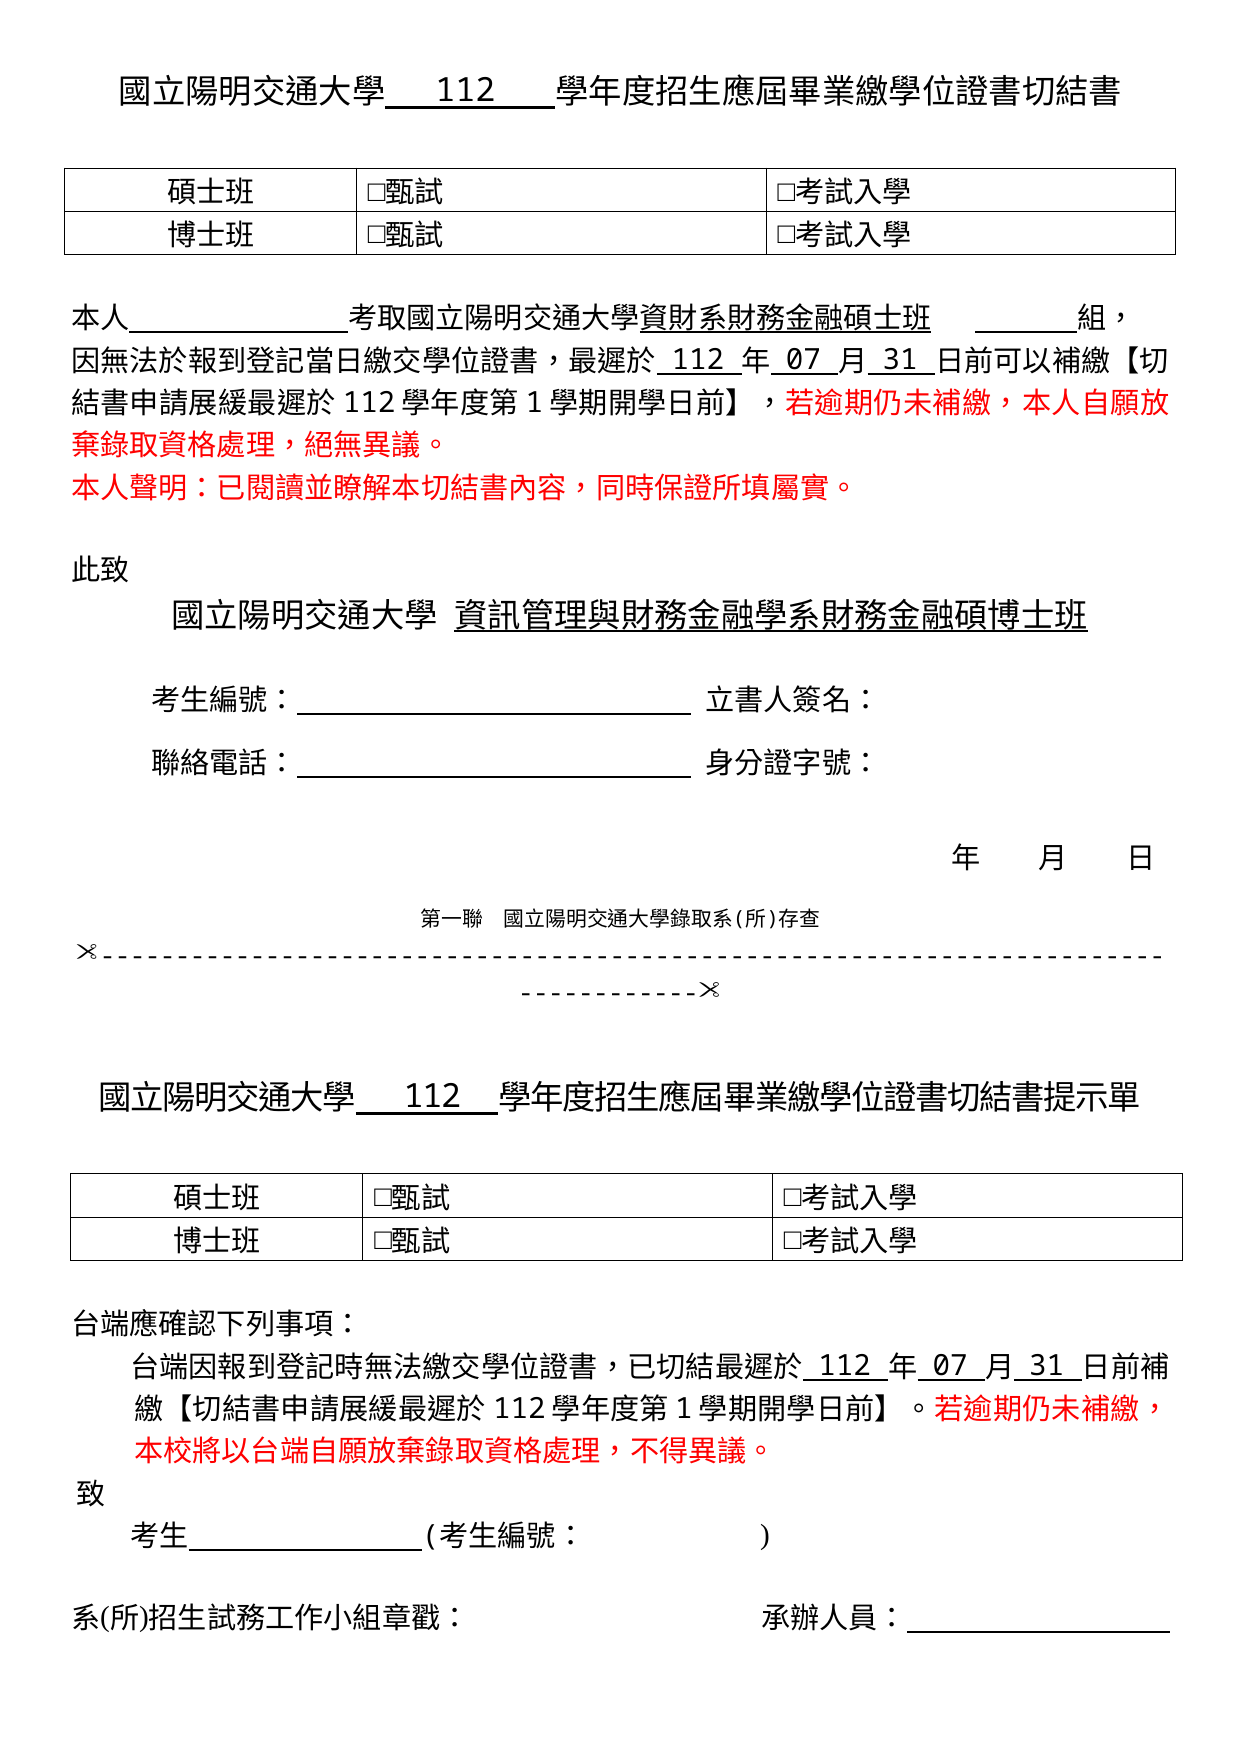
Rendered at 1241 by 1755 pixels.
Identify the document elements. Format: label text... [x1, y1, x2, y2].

text 台端應確認下列事項： [71, 1301, 1169, 1343]
table_cell □考試入學 [773, 1218, 1182, 1260]
table_cell □甄試 [357, 212, 766, 254]
text 聯絡電話： 身分證字號： [71, 740, 1169, 782]
table_header □甄試 [363, 1174, 772, 1217]
text 因無法於報到登記當日繳交學位證書，最遲於 112 年 07 月 31 日前可以補繳【切結書申請展緩最遲於112學年度第1學期開學日前】，若逾期仍未補繳，本人自願放棄錄取資格處理，絕無異議。 [71, 337, 1169, 464]
text 考生編號： 立書人簽名： [71, 677, 1169, 719]
text 年 月 日 [71, 835, 1169, 877]
table_header 碩士班 [71, 1174, 362, 1217]
table_cell □甄試 [363, 1218, 772, 1260]
table_cell 博士班 [71, 1218, 362, 1260]
text 本人 考取國立陽明交通大學資財系財務金融碩士班 組， [71, 295, 1169, 337]
text 國立陽明交通大學 112 學年度招生應屆畢業繳學位證書切結書 [71, 59, 1169, 113]
text ----------------------------------------------------------------------------------- [71, 936, 1169, 1011]
text 考生 (考生編號： ) [130, 1512, 1169, 1555]
text 國立陽明交通大學 資訊管理與財務金融學系財務金融碩博士班 [71, 588, 1169, 637]
table_header □考試入學 [767, 169, 1175, 211]
table_header □甄試 [357, 169, 766, 211]
table_header □考試入學 [773, 1174, 1182, 1217]
text 此致 [71, 546, 1169, 588]
table_cell 博士班 [65, 212, 356, 254]
text 台端因報到登記時無法繳交學位證書，已切結最遲於 112 年 07 月 31 日前補繳【切結書申請展緩最遲於112學年度第1學期開學日前】。若逾期仍未補繳，本校將以台端自願放棄錄取資格處理，不得異議。 [130, 1343, 1169, 1470]
text 系(所)招生試務工作小組章戳： 承辦人員： [71, 1594, 1169, 1637]
text 第一聯 國立陽明交通大學錄取系(所)存查 [71, 898, 1169, 936]
text 國立陽明交通大學 112 學年度招生應屆畢業繳學位證書切結書提示單 [71, 1065, 1169, 1119]
table_cell □考試入學 [767, 212, 1175, 254]
text 致 [77, 1470, 1169, 1512]
table_header 碩士班 [65, 169, 356, 211]
text 本人聲明：已閱讀並瞭解本切結書內容，同時保證所填屬實。 [71, 464, 1169, 507]
